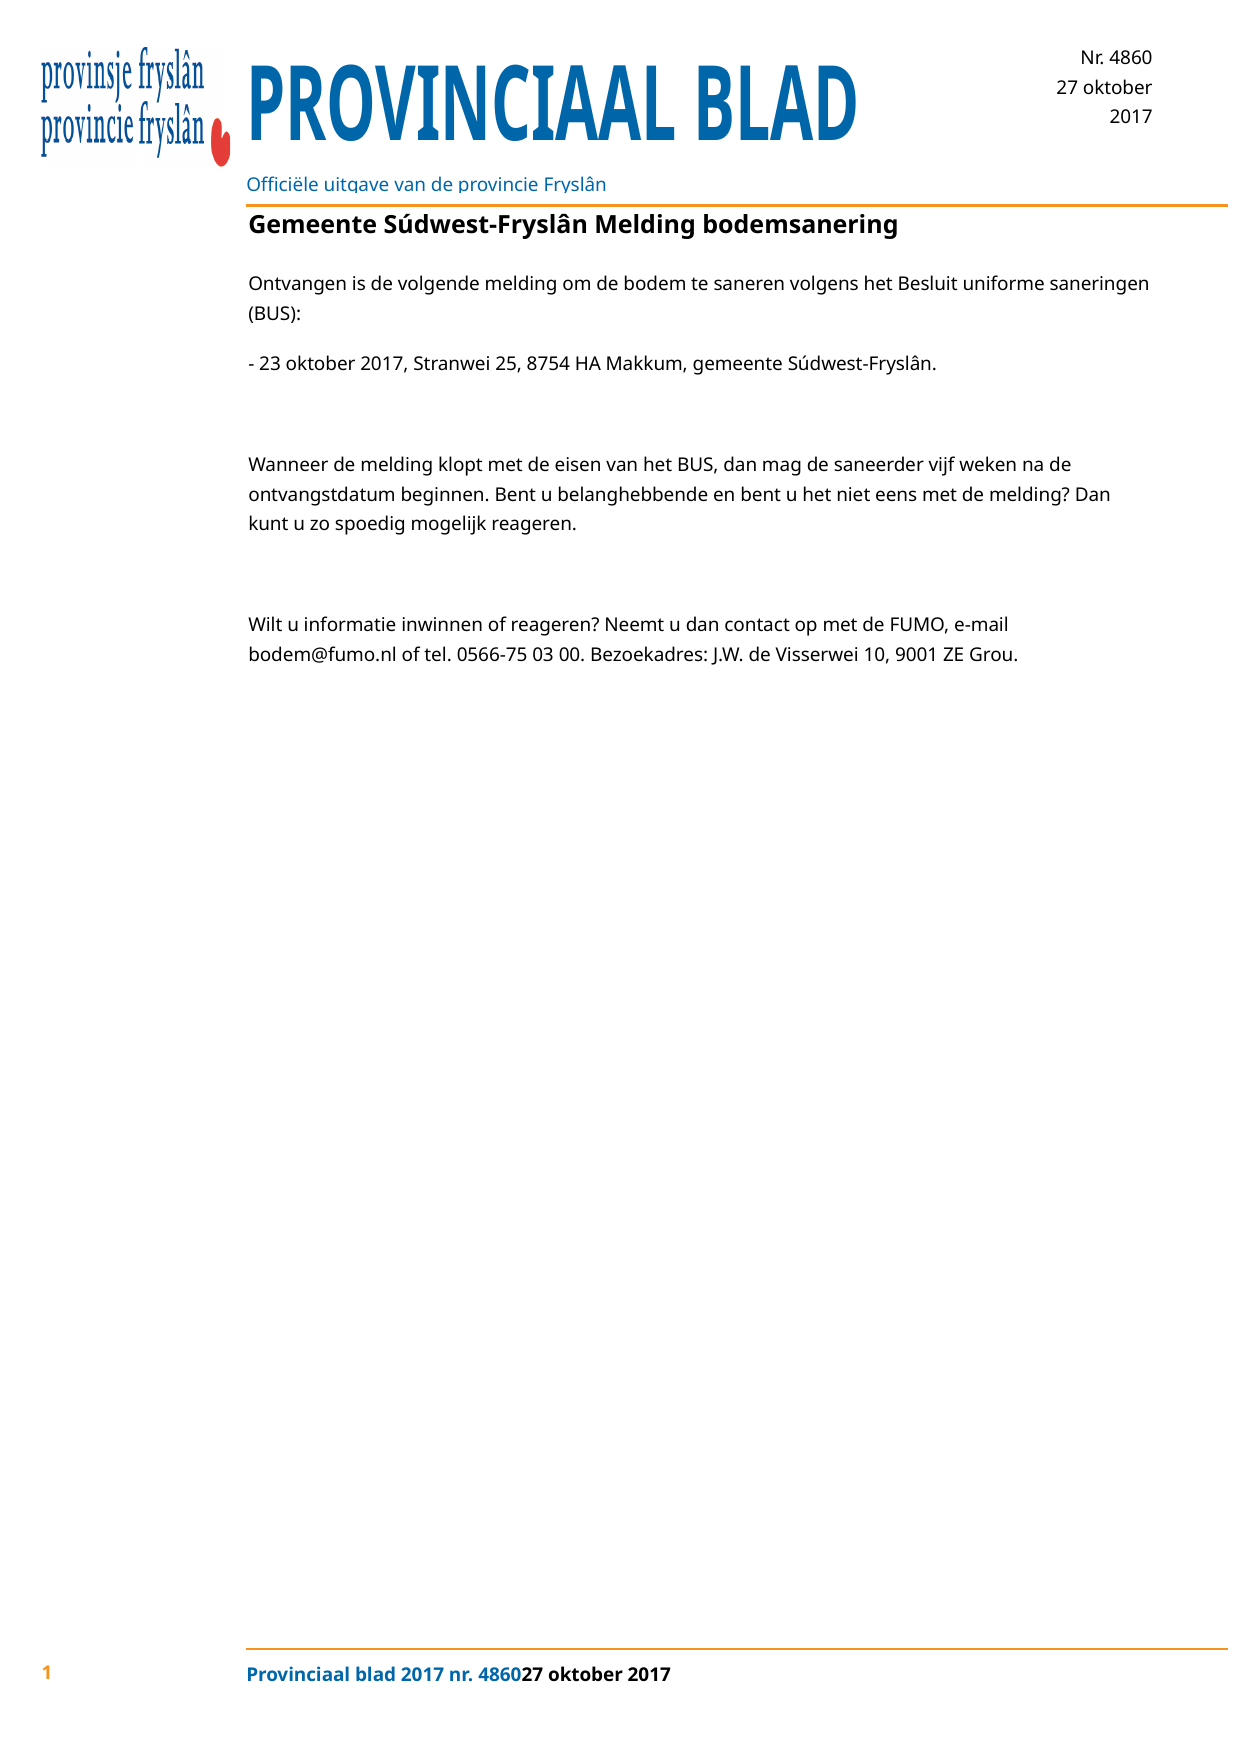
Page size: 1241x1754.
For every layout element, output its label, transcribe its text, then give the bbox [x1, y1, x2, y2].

text Ontvangen is de volgende melding om de bodem te saneren volgens het Besluit uniforme saneringen (BUS): [248, 270, 1152, 326]
text Wilt u informatie inwinnen of reageren? Neemt u dan contact op met de FUMO, e-mail bodem@fumo.nl of tel. 0566-75 03 00. Bezoekadres: J.W. de Visserwei 10, 9001 ZE Grou. [248, 611, 1152, 666]
text Wanneer de melding klopt met de eisen van het BUS, dan mag de saneerder vijf weken na de ontvangstdatum beginnen. Bent u belanghebbende en bent u het niet eens met de melding? Dan kunt u zo spoedig mogelijk reageren. [248, 451, 1152, 536]
text Gemeente Súdwest-Fryslân Melding bodemsanering [248, 207, 1152, 241]
picture [41, 47, 231, 172]
text - 23 oktober 2017, Stranwei 25, 8754 HA Makkum, gemeente Súdwest-Fryslân. [248, 350, 1152, 376]
